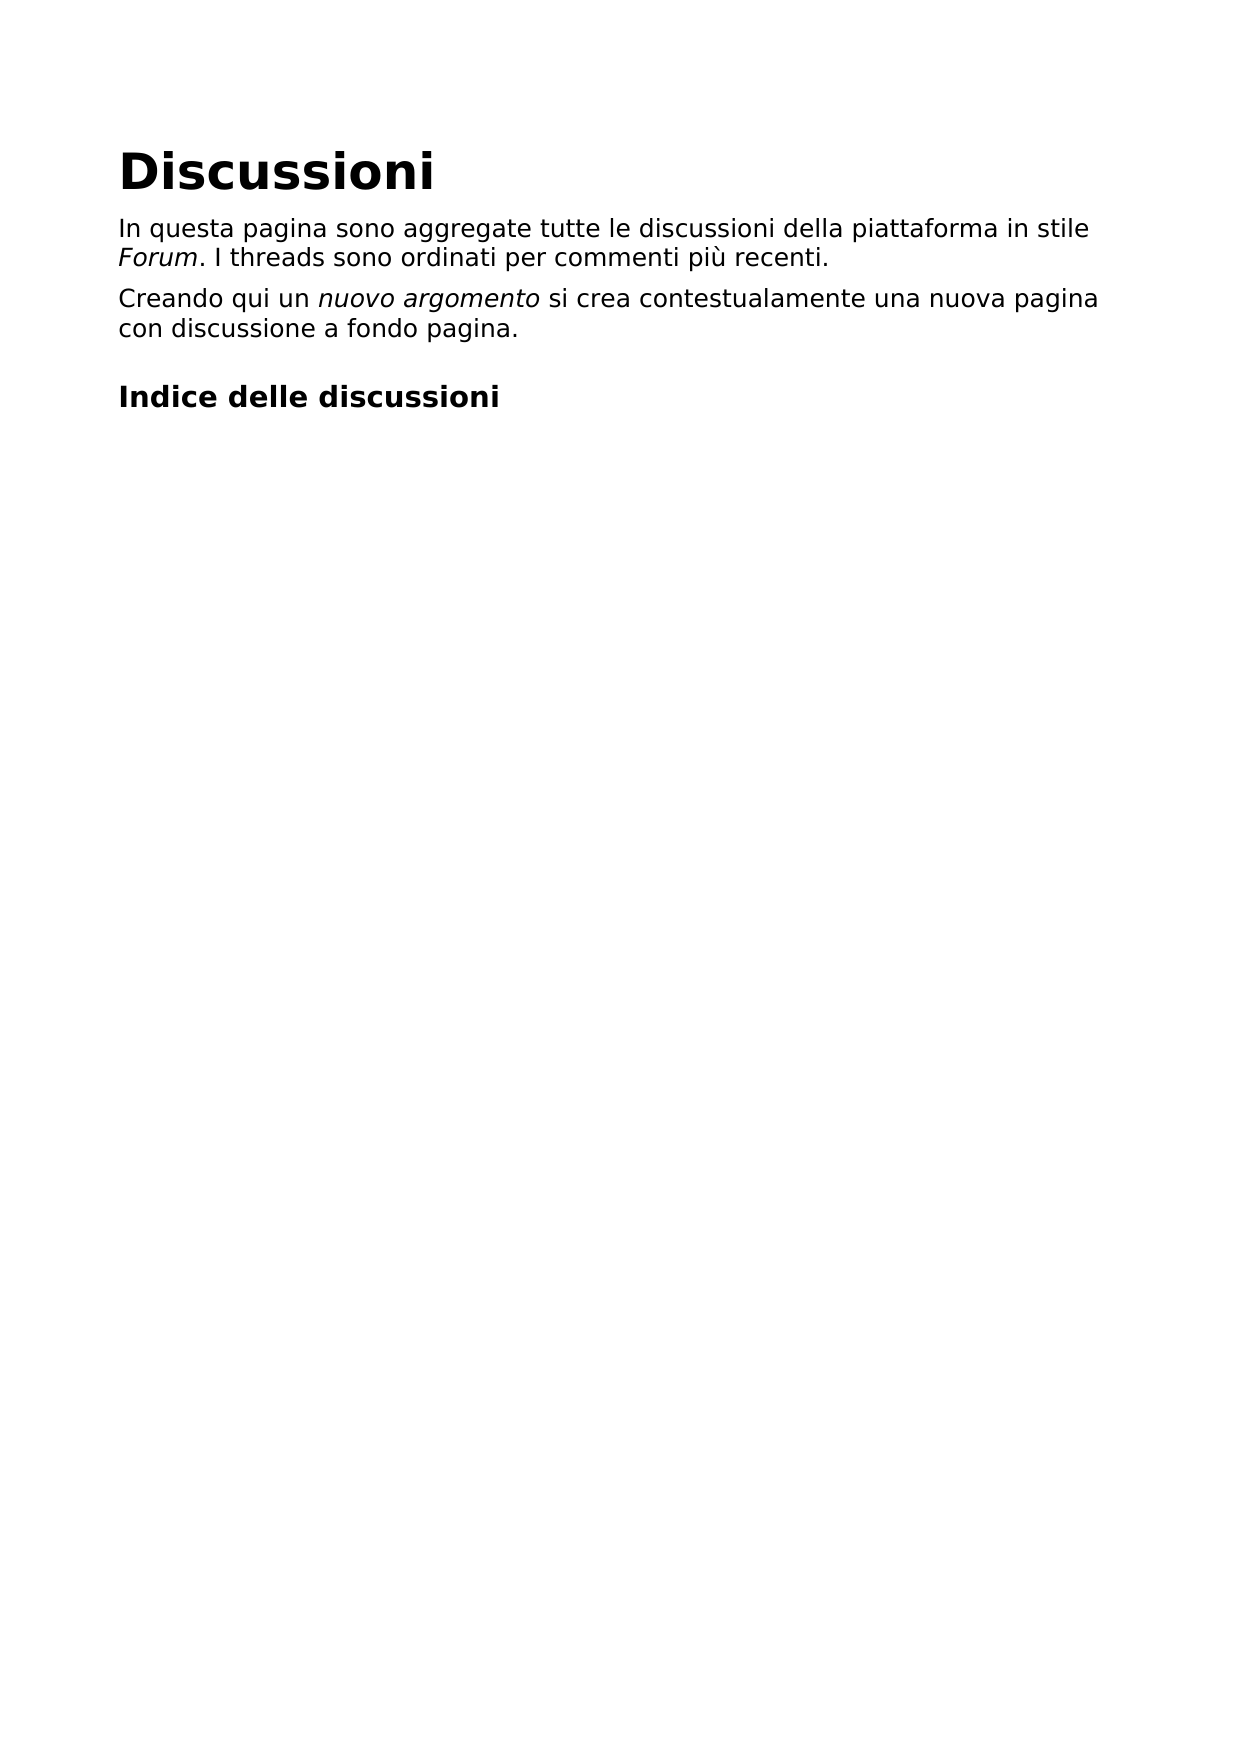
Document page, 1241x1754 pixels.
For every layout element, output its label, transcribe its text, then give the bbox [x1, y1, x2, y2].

text In questa pagina sono aggregate tutte le discussioni della piattaforma in stile Forum. I threads sono ordinati per commenti più recenti. [118, 214, 1122, 272]
subtitle Indice delle discussioni [118, 381, 1122, 414]
text Creando qui un nuovo argomento si crea contestualamente una nuova pagina con discussione a fondo pagina. [118, 285, 1122, 343]
subtitle Discussioni [118, 143, 1122, 201]
